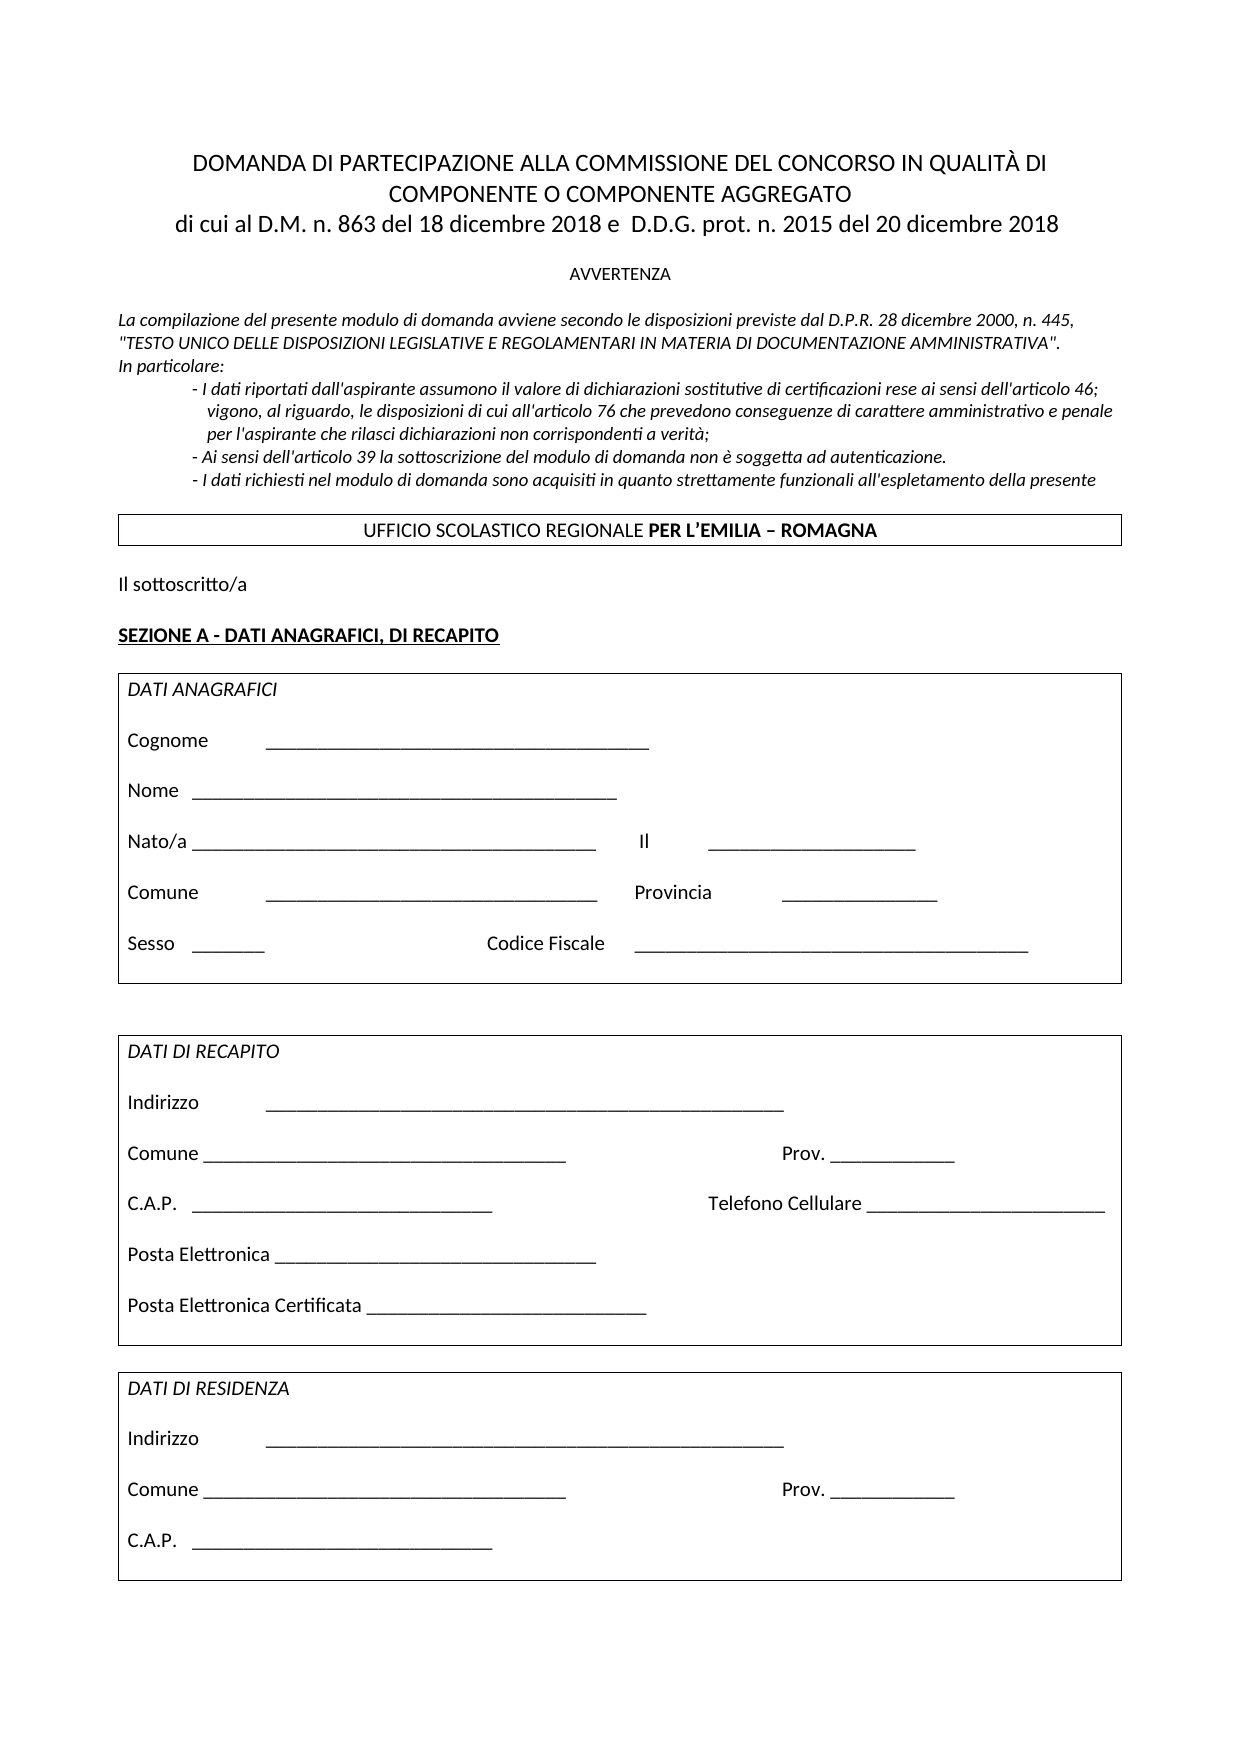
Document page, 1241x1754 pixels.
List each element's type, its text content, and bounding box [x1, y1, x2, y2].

text Comune ___________________________________ Prov. ____________ [119, 1137, 1121, 1165]
text per l'aspirante che rilasci dichiarazioni non corrispondenti a verità; [207, 422, 1122, 445]
text C.A.P. _____________________________ Telefono Cellulare _______________________ [119, 1187, 1121, 1216]
text Comune ________________________________ Provincia _______________ [119, 876, 1121, 905]
text Cognome _____________________________________ [119, 724, 1121, 752]
text - Ai sensi dell'articolo 39 la sottoscrizione del modulo di domanda non è soggetta ad autenticazione. [192, 445, 1122, 468]
text Nome _________________________________________ [119, 774, 1121, 803]
text - I dati richiesti nel modulo di domanda sono acquisiti in quanto strettamente funzionali all'espletamento della presente [192, 468, 1122, 491]
text "TESTO UNICO DELLE DISPOSIZIONI LEGISLATIVE E REGOLAMENTARI IN MATERIA DI DOCUMENTAZIONE AMMINISTRATIVA". [118, 331, 1122, 354]
text Indirizzo __________________________________________________ [119, 1086, 1121, 1114]
text DATI DI RECAPITO [119, 1036, 1121, 1063]
text DATI ANAGRAFICI [119, 674, 1121, 701]
text di cui al D.M. n. 863 del 18 dicembre 2018 e D.D.G. prot. n. 2015 del 20 dicembre 2018 [118, 209, 1122, 239]
text Il sottoscritto/a [118, 571, 1122, 597]
text - I dati riportati dall'aspirante assumono il valore di dichiarazioni sostitutive di certificazioni rese ai sensi dell'articolo 46; [192, 377, 1122, 399]
text Sesso _______ Codice Fiscale ______________________________________ [119, 927, 1121, 956]
text Comune ___________________________________ Prov. ____________ [119, 1473, 1121, 1502]
text Nato/a _______________________________________ Il ____________________ [119, 825, 1121, 854]
text DATI DI RESIDENZA [119, 1373, 1121, 1400]
text vigono, al riguardo, le disposizioni di cui all'articolo 76 che prevedono conseguenze di carattere amministrativo e penale [207, 399, 1122, 422]
text Indirizzo __________________________________________________ [119, 1422, 1121, 1451]
text C.A.P. _____________________________ [119, 1524, 1121, 1553]
text SEZIONE A - DATI ANAGRAFICI, DI RECAPITO [118, 622, 1122, 647]
text UFFICIO SCOLASTICO REGIONALE PER L’EMILIA – ROMAGNA [119, 515, 1121, 545]
text DOMANDA DI PARTECIPAZIONE ALLA COMMISSIONE DEL CONCORSO IN QUALITÀ DI COMPONENTE O COMPONENTE AGGREGATO [118, 148, 1122, 209]
text La compilazione del presente modulo di domanda avviene secondo le disposizioni previste dal D.P.R. 28 dicembre 2000, n. 445, [118, 308, 1122, 331]
text Posta Elettronica _______________________________ [119, 1238, 1121, 1267]
text In particolare: [118, 354, 1122, 377]
text AVVERTENZA [118, 262, 1122, 285]
text Posta Elettronica Certificata ___________________________ [119, 1289, 1121, 1318]
